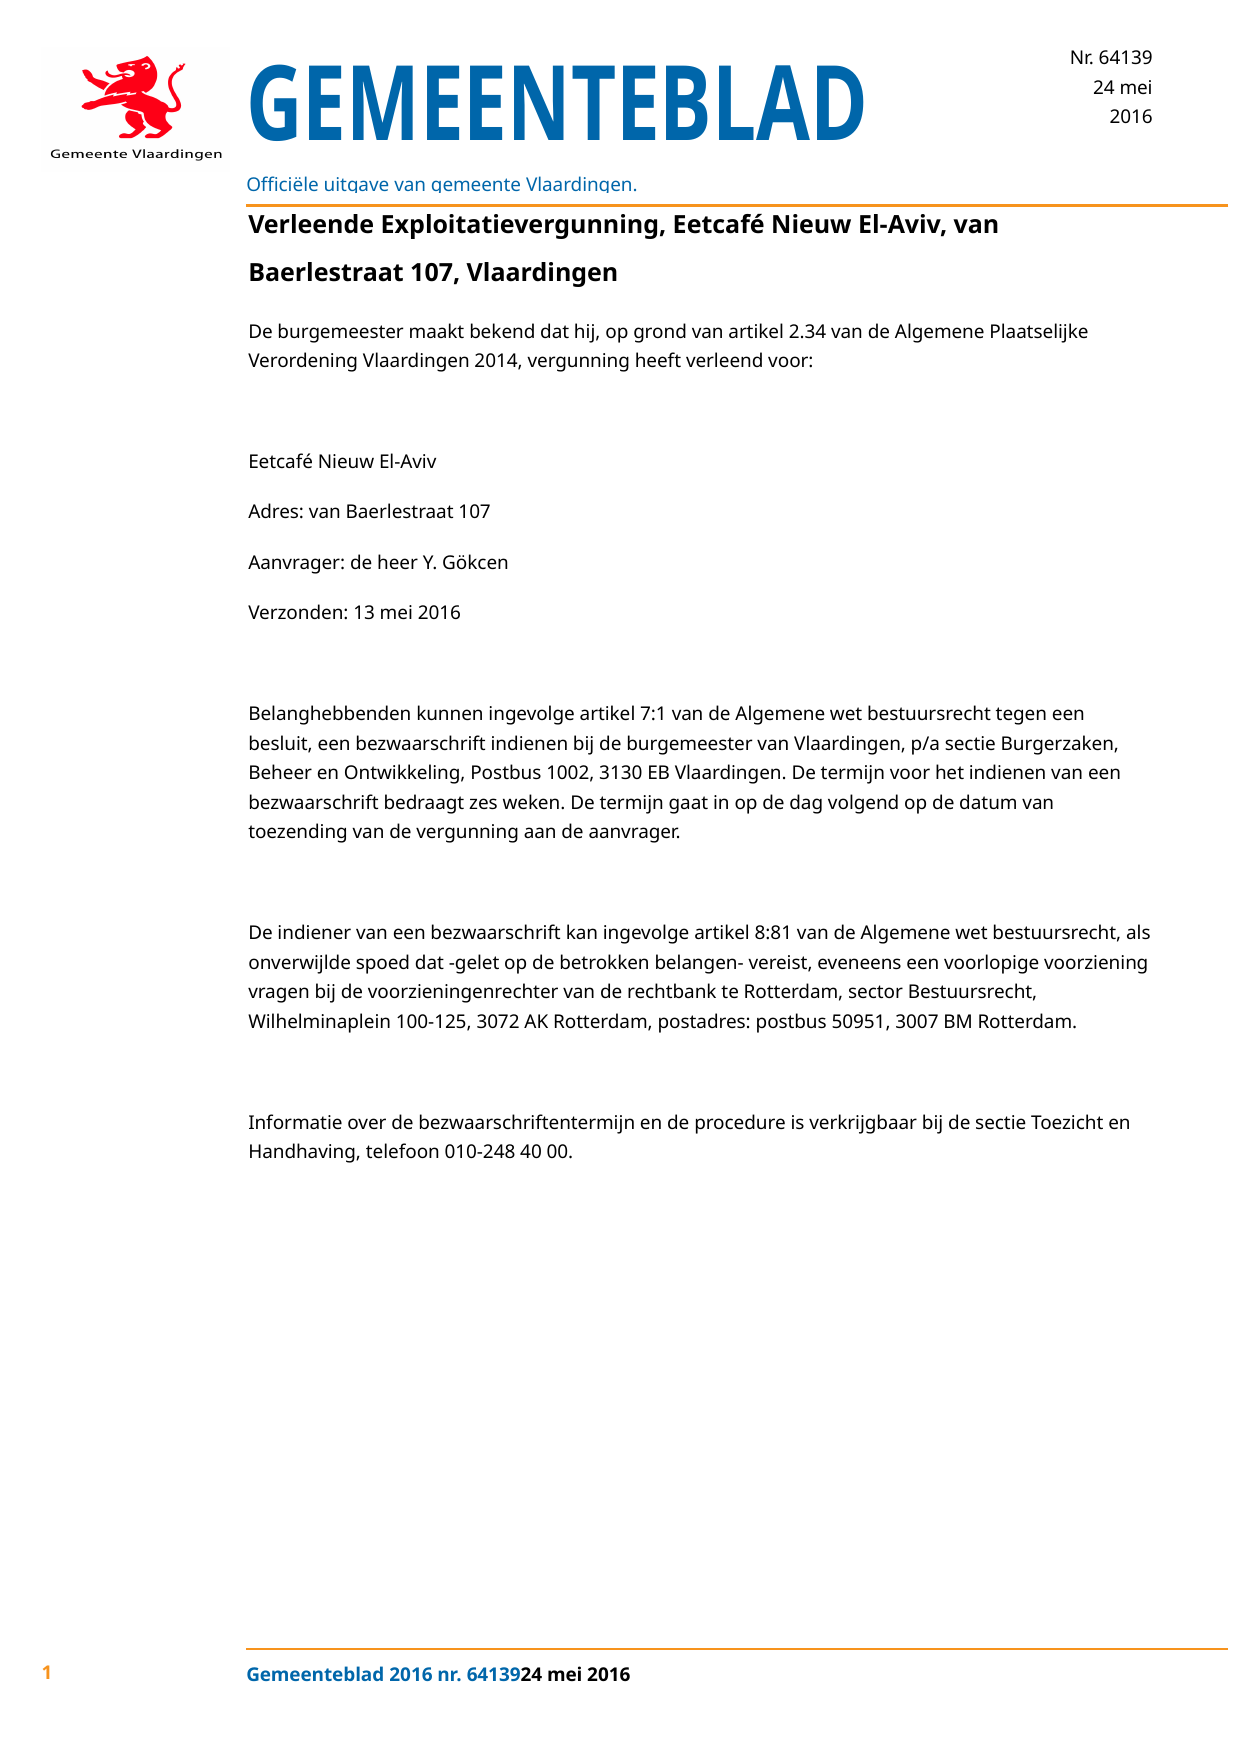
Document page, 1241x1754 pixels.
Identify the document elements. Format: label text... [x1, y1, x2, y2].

text Verzonden: 13 mei 2016 [248, 599, 1152, 625]
picture [41, 47, 231, 172]
text De burgemeester maakt bekend dat hij, op grond van artikel 2.34 van de Algemene Plaatselijke Verordening Vlaardingen 2014, vergunning heeft verleend voor: [248, 318, 1152, 373]
text Informatie over de bezwaarschriftentermijn en de procedure is verkrijgbaar bij de sectie Toezicht en Handhaving, telefoon 010-248 40 00. [248, 1109, 1152, 1164]
text Belanghebbenden kunnen ingevolge artikel 7:1 van de Algemene wet bestuursrecht tegen een besluit, een bezwaarschrift indienen bij de burgemeester van Vlaardingen, p/a sectie Burgerzaken, Beheer en Ontwikkeling, Postbus 1002, 3130 EB Vlaardingen. De termijn voor het indienen van een bezwaarschrift bedraagt zes weken. De termijn gaat in op de dag volgend op de datum van toezending van de vergunning aan de aanvrager. [248, 700, 1152, 844]
text Aanvrager: de heer Y. Gökcen [248, 549, 1152, 575]
text Verleende Exploitatievergunning, Eetcafé Nieuw El-Aviv, van Baerlestraat 107, Vlaardingen [248, 207, 1152, 288]
text Adres: van Baerlestraat 107 [248, 499, 1152, 524]
text Eetcafé Nieuw El-Aviv [248, 448, 1152, 474]
text De indiener van een bezwaarschrift kan ingevolge artikel 8:81 van de Algemene wet bestuursrecht, als onverwijlde spoed dat -gelet op de betrokken belangen- vereist, eveneens een voorlopige voorziening vragen bij de voorzieningenrechter van de rechtbank te Rotterdam, sector Bestuursrecht, Wilhelminaplein 100-125, 3072 AK Rotterdam, postadres: postbus 50951, 3007 BM Rotterdam. [248, 919, 1152, 1034]
